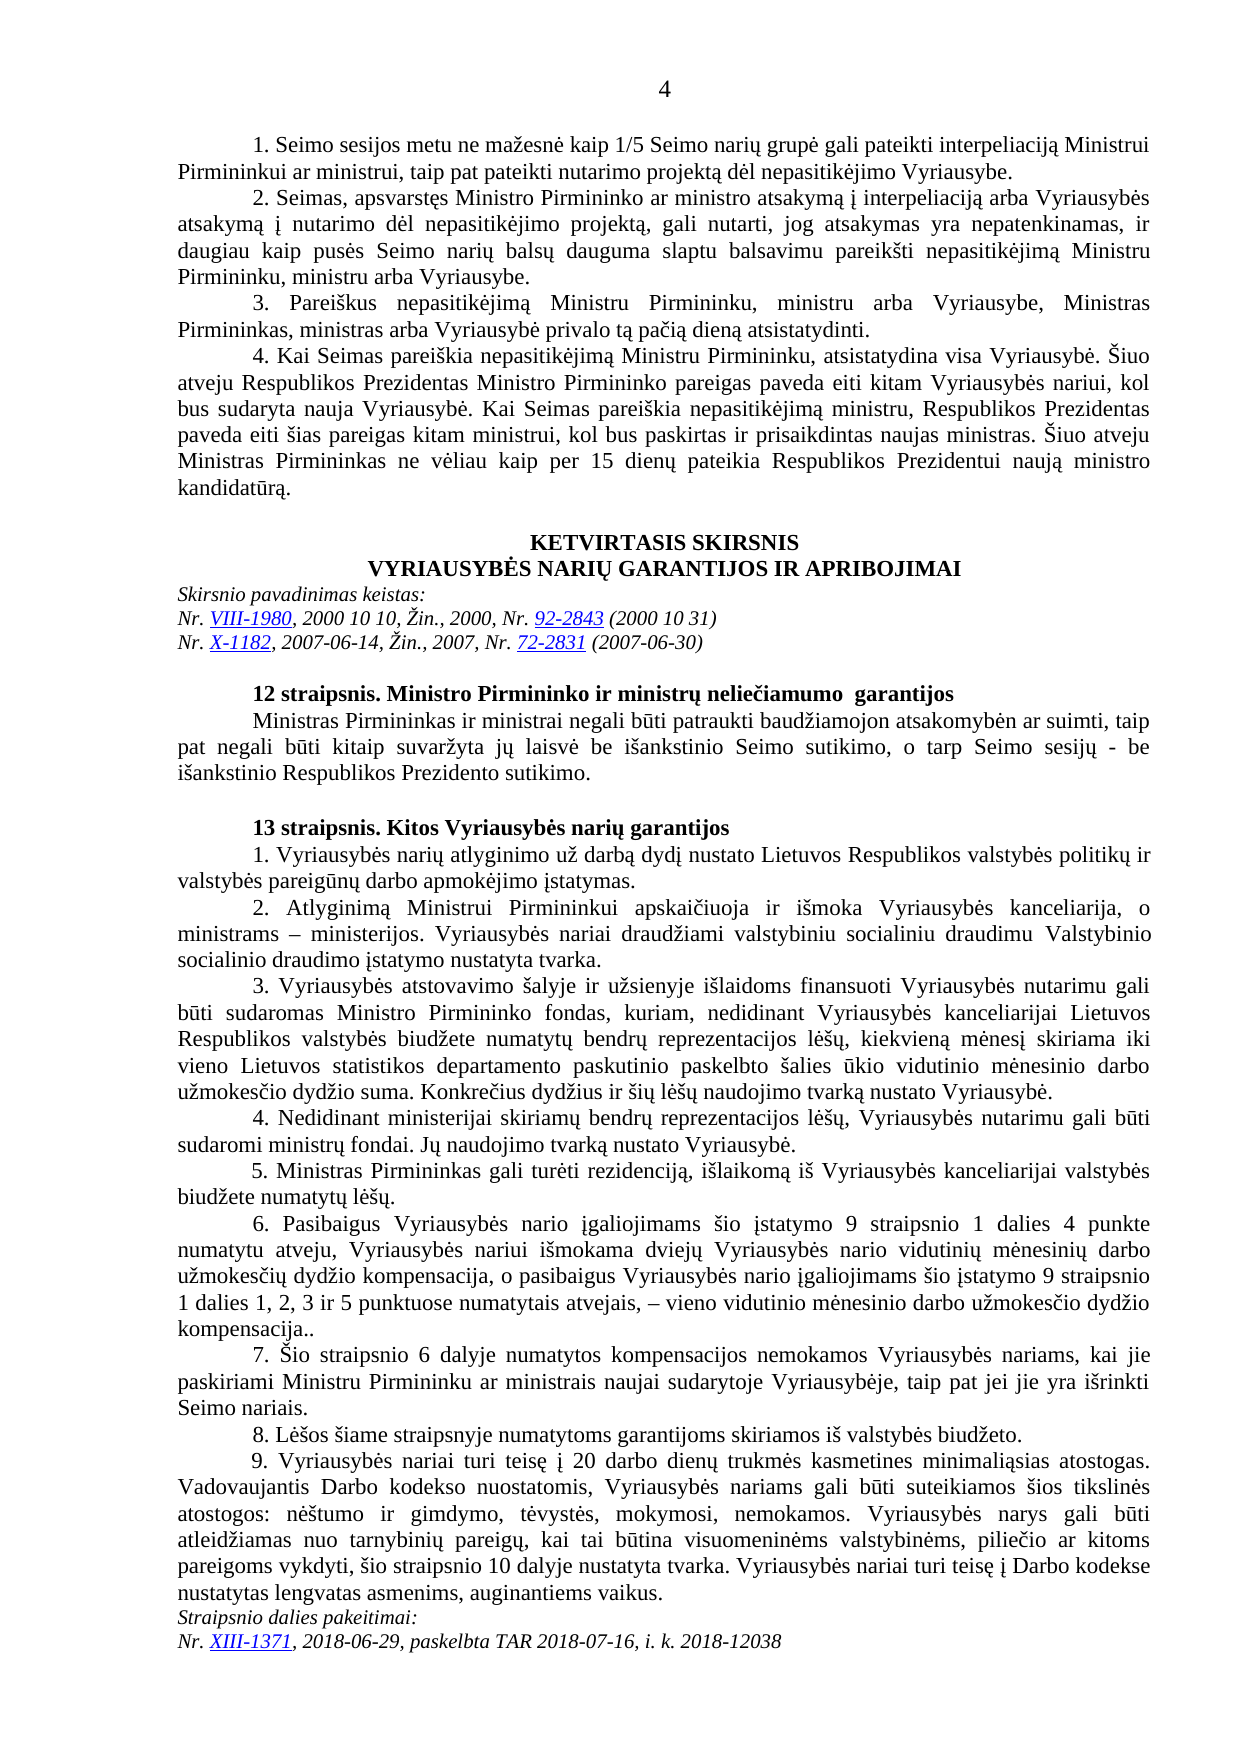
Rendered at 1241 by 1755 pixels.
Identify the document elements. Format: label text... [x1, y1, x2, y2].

text Nr. XIII-1371, 2018-06-29, paskelbta TAR 2018-07-16, i. k. 2018-12038 [177, 1629, 1152, 1653]
text 6. Pasibaigus Vyriausybės nario įgaliojimams šio įstatymo 9 straipsnio 1 dalies 4 punkte numatytu atveju, Vyriausybės nariui išmokama dviejų Vyriausybės nario vidutinių mėnesinių darbo užmokesčių dydžio kompensacija, o pasibaigus Vyriausybės nario įgaliojimams šio įstatymo 9 straipsnio 1 dalies 1, 2, 3 ir 5 punktuose numatytais atvejais, – vieno vidutinio mėnesinio darbo užmokesčio dydžio kompensacija.. [177, 1210, 1152, 1342]
text Vyriausybės narių garantijos ir apribojimai [177, 555, 1152, 582]
text 2. Atlyginimą Ministrui Pirmininkui apskaičiuoja ir išmoka Vyriausybės kanceliarija, o ministrams – ministerijos. Vyriausybės nariai draudžiami valstybiniu socialiniu draudimu Valstybinio socialinio draudimo įstatymo nustatyta tvarka. [177, 893, 1152, 973]
text Ministras Pirmininkas ir ministrai negali būti patraukti baudžiamojon atsakomybėn ar suimti, taip pat negali būti kitaip suvaržyta jų laisvė be išankstinio Seimo sutikimo, o tarp Seimo sesijų - be išankstinio Respublikos Prezidento sutikimo. [177, 707, 1152, 786]
text 2. Seimas, apsvarstęs Ministro Pirmininko ar ministro atsakymą į interpeliaciją arba Vyriausybės atsakymą į nutarimo dėl nepasitikėjimo projektą, gali nutarti, jog atsakymas yra nepatenkinamas, ir daugiau kaip pusės Seimo narių balsų dauguma slaptu balsavimu pareikšti nepasitikėjimą Ministru Pirmininku, ministru arba Vyriausybe. [177, 184, 1152, 289]
text 4. Kai Seimas pareiškia nepasitikėjimą Ministru Pirmininku, atsistatydina visa Vyriausybė. Šiuo atveju Respublikos Prezidentas Ministro Pirmininko pareigas paveda eiti kitam Vyriausybės nariui, kol bus sudaryta nauja Vyriausybė. Kai Seimas pareiškia nepasitikėjimą ministru, Respublikos Prezidentas paveda eiti šias pareigas kitam ministrui, kol bus paskirtas ir prisaikdintas naujas ministras. Šiuo atveju Ministras Pirmininkas ne vėliau kaip per 15 dienų pateikia Respublikos Prezidentui naują ministro kandidatūrą. [177, 342, 1152, 500]
text Nr. X-1182, 2007-06-14, Žin., 2007, Nr. 72-2831 (2007-06-30) [177, 630, 1152, 654]
text 1. Vyriausybės narių atlyginimo už darbą dydį nustato Lietuvos Respublikos valstybės politikų ir valstybės pareigūnų darbo apmokėjimo įstatymas. [177, 841, 1152, 893]
text Nr. VIII-1980, 2000 10 10, Žin., 2000, Nr. 92-2843 (2000 10 31) [177, 606, 1152, 630]
text 1. Seimo sesijos metu ne mažesnė kaip 1/5 Seimo narių grupė gali pateikti interpeliaciją Ministrui Pirmininkui ar ministrui, taip pat pateikti nutarimo projektą dėl nepasitikėjimo Vyriausybe. [177, 131, 1152, 184]
text Straipsnio dalies pakeitimai: [177, 1605, 1152, 1629]
text 8. Lėšos šiame straipsnyje numatytoms garantijoms skiriamos iš valstybės biudžeto. [177, 1421, 1152, 1447]
text 9. Vyriausybės nariai turi teisę į 20 darbo dienų trukmės kasmetines minimaliąsias atostogas. Vadovaujantis Darbo kodekso nuostatomis, Vyriausybės nariams gali būti suteikiamos šios tikslinės atostogos: nėštumo ir gimdymo, tėvystės, mokymosi, nemokamos. Vyriausybės narys gali būti atleidžiamas nuo tarnybinių pareigų, kai tai būtina visuomeninėms valstybinėms, piliečio ar kitoms pareigoms vykdyti, šio straipsnio 10 dalyje nustatyta tvarka. Vyriausybės nariai turi teisę į Darbo kodekse nustatytas lengvatas asmenims, auginantiems vaikus. [177, 1447, 1152, 1605]
text 4. Nedidinant ministerijai skiriamų bendrų reprezentacijos lėšų, Vyriausybės nutarimu gali būti sudaromi ministrų fondai. Jų naudojimo tvarką nustato Vyriausybė. [177, 1104, 1152, 1157]
text 3. Vyriausybės atstovavimo šalyje ir užsienyje išlaidoms finansuoti Vyriausybės nutarimu gali būti sudaromas Ministro Pirmininko fondas, kuriam, nedidinant Vyriausybės kanceliarijai Lietuvos Respublikos valstybės biudžete numatytų bendrų reprezentacijos lėšų, kiekvieną mėnesį skiriama iki vieno Lietuvos statistikos departamento paskutinio paskelbto šalies ūkio vidutinio mėnesinio darbo užmokesčio dydžio suma. Konkrečius dydžius ir šių lėšų naudojimo tvarką nustato Vyriausybė. [177, 973, 1152, 1104]
text 3. Pareiškus nepasitikėjimą Ministru Pirmininku, ministru arba Vyriausybe, Ministras Pirmininkas, ministras arba Vyriausybė privalo tą pačią dieną atsistatydinti. [177, 289, 1152, 342]
text 13 straipsnis. Kitos Vyriausybės narių garantijos [177, 814, 1152, 841]
text 5. Ministras Pirmininkas gali turėti rezidenciją, išlaikomą iš Vyriausybės kanceliarijai valstybės biudžete numatytų lėšų. [177, 1157, 1152, 1210]
text 7. Šio straipsnio 6 dalyje numatytos kompensacijos nemokamos Vyriausybės nariams, kai jie paskiriami Ministru Pirmininku ar ministrais naujai sudarytoje Vyriausybėje, taip pat jei jie yra išrinkti Seimo nariais. [177, 1342, 1152, 1421]
text Skirsnio pavadinimas keistas: [177, 582, 1152, 606]
text 12 straipsnis. Ministro Pirmininko ir ministrų neliečiamumo garantijos [177, 680, 1152, 707]
text Ketvirtasis skirsnis [177, 529, 1152, 555]
